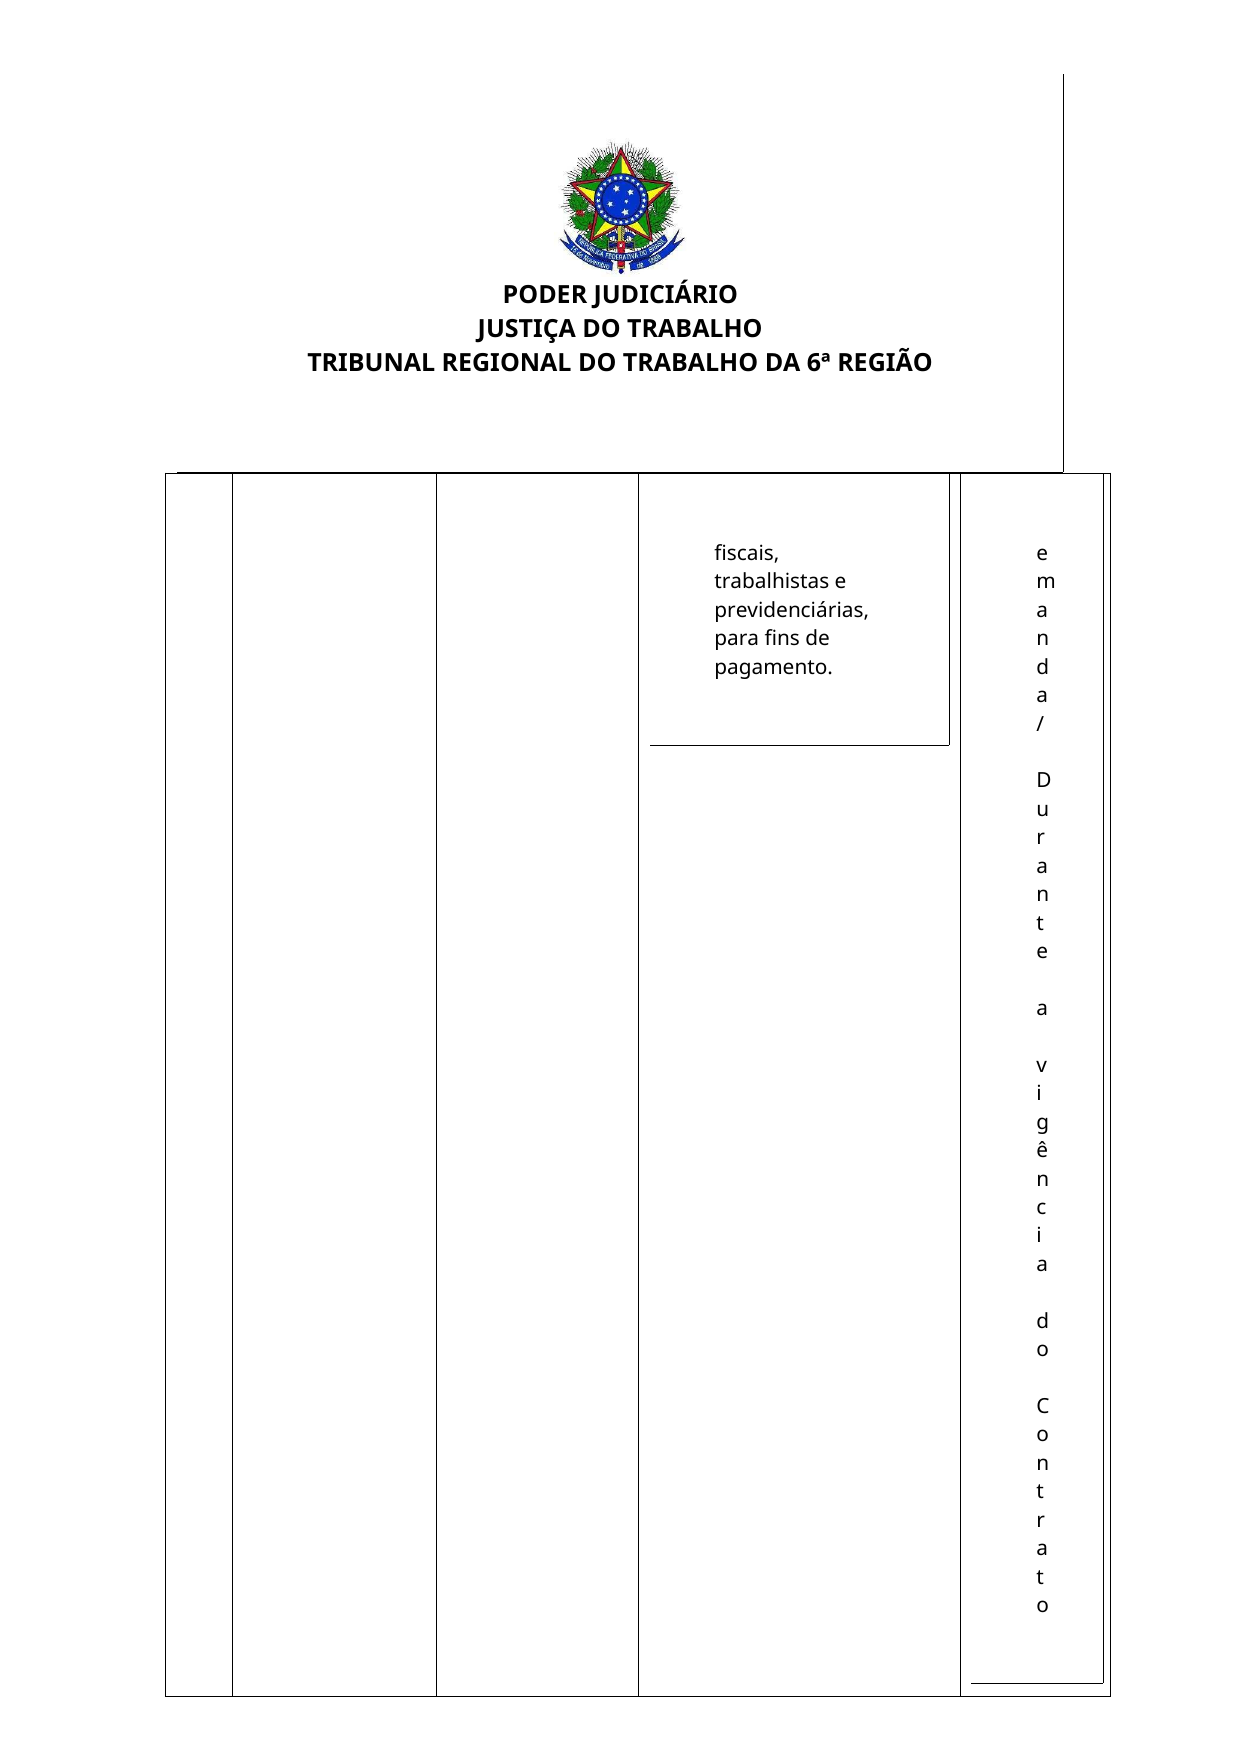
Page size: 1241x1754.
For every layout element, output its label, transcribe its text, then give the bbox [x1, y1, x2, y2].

table_cell fiscais, trabalhistas e previdenciárias, para fins de pagamento. [639, 474, 960, 1696]
table_cell [437, 474, 638, 1696]
table_cell 4 [166, 474, 232, 1696]
table_cell Fiscal Administrativo [233, 474, 436, 1696]
table_cell emanda/ Durante a vigência do Contrato [961, 474, 1110, 1696]
